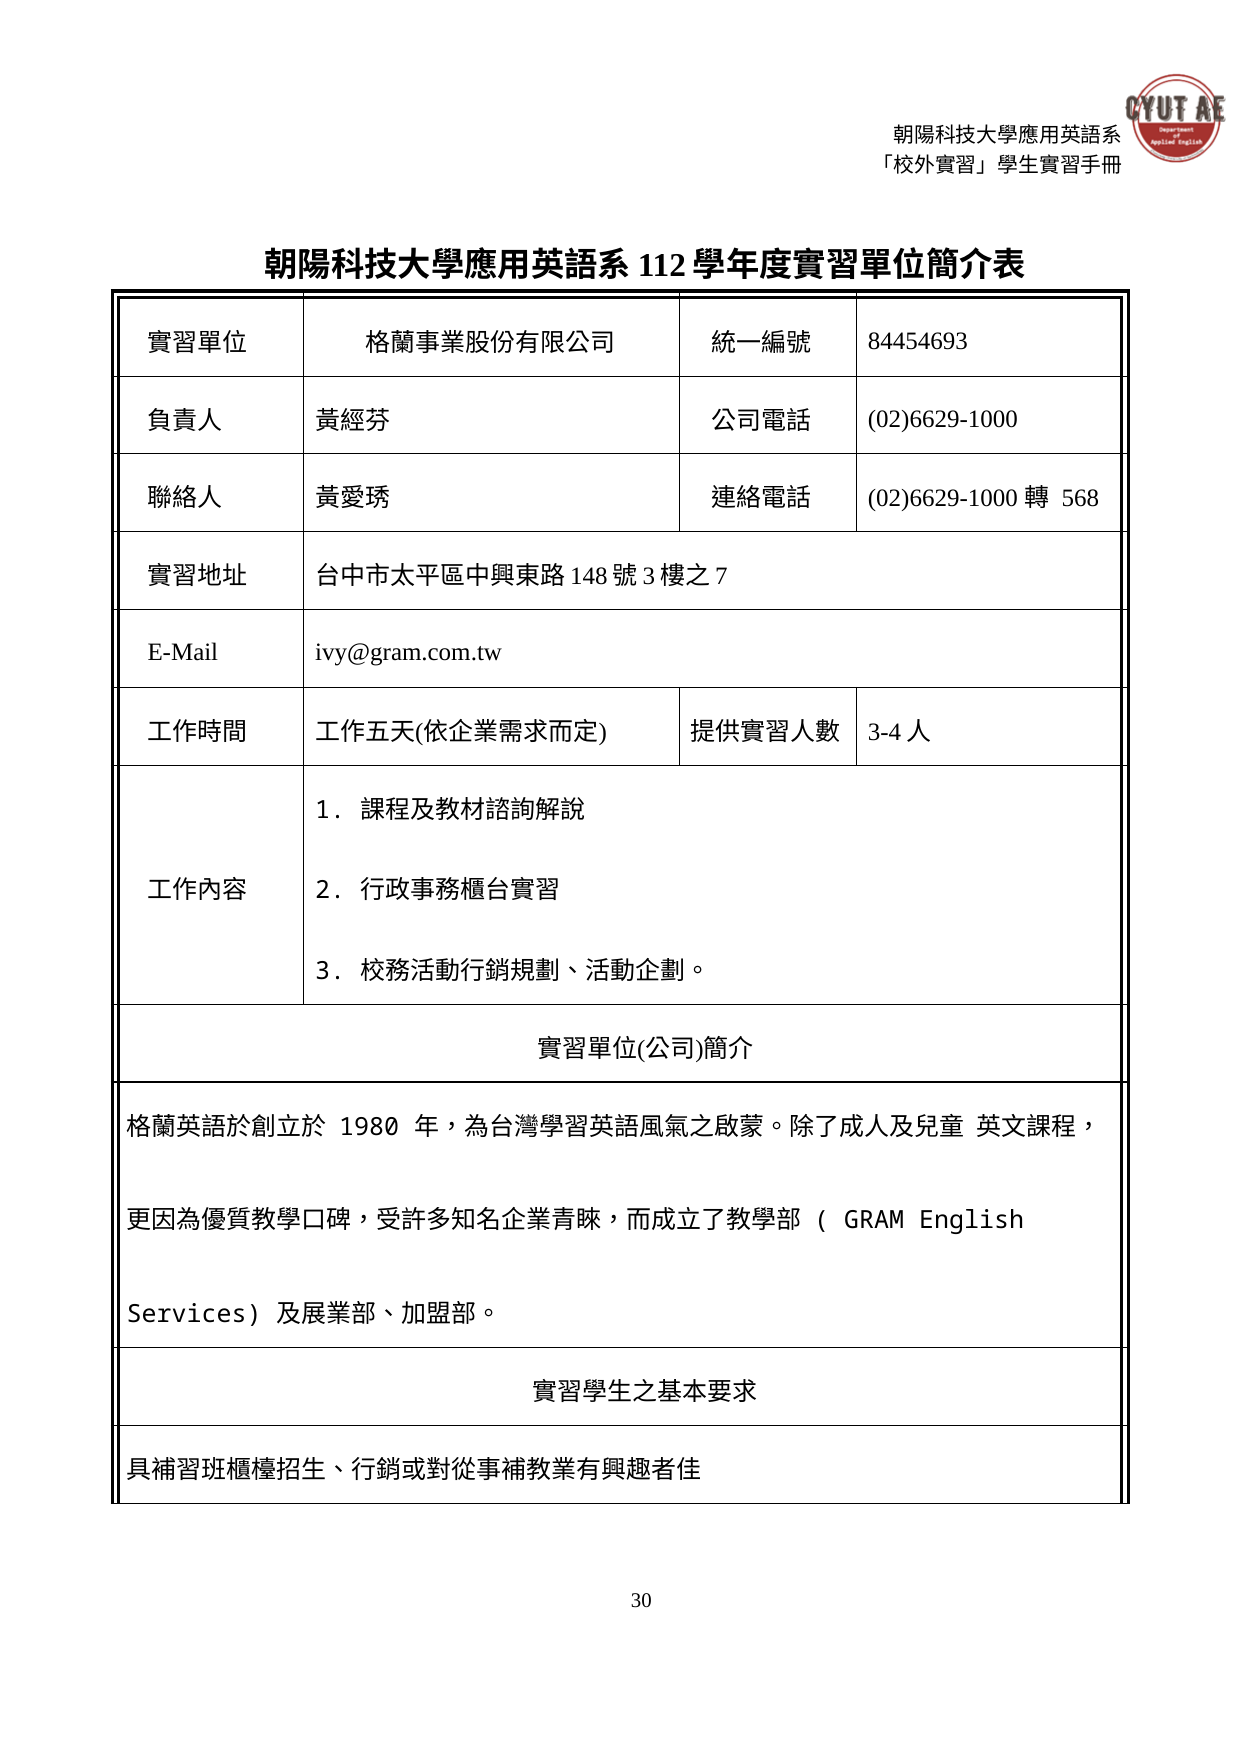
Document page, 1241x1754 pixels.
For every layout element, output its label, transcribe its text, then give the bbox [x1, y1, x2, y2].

table_cell 黃經芬 [304, 377, 679, 453]
table_cell 負責人 [120, 377, 303, 453]
table_cell 實習單位(公司)簡介 [120, 1005, 1120, 1081]
subtitle 朝陽科技大學應用英語系112學年度實習單位簡介表 [118, 221, 1122, 283]
table_header 84454693 [857, 293, 1125, 376]
table_cell 工作時間 [120, 688, 303, 764]
table_cell 工作內容 [120, 766, 303, 1004]
table_cell 實習學生之基本要求 [120, 1348, 1120, 1424]
table_cell (02)6629-1000 轉 568 [857, 454, 1120, 531]
table_cell (02)6629-1000 [857, 377, 1120, 453]
table_cell 具補習班櫃檯招生、行銷或對從事補教業有興趣者佳 [120, 1426, 1120, 1502]
table_cell 1. 課程及教材諮詢解說 2. 行政事務櫃台實習 3. 校務活動行銷規劃、活動企劃。 [304, 766, 1120, 1004]
table_cell 黃愛琇 [304, 454, 679, 531]
table_cell 3-4人 [857, 688, 1120, 764]
table_cell 工作五天(依企業需求而定) [304, 688, 679, 764]
table_cell 實習地址 [120, 532, 303, 609]
table_header 格蘭事業股份有限公司 [304, 299, 679, 376]
table_cell 台中市太平區中興東路148號3樓之7 [304, 532, 1120, 609]
table_header 實習單位 [115, 293, 303, 376]
table_cell 聯絡人 [120, 454, 303, 531]
table_cell ivy@gram.com.tw [304, 610, 1120, 687]
table_cell 格蘭英語於創立於 1980 年，為台灣學習英語風氣之啟蒙。除了成人及兒童 英文課程，更因為優質教學口碑，受許多知名企業青睞，而成立了教學部 ( GRAM English Services) 及展業部、加盟部。 [120, 1083, 1120, 1347]
table_cell 連絡電話 [680, 454, 856, 531]
table_header 統一編號 [680, 299, 856, 376]
table_cell 公司電話 [680, 377, 856, 453]
table_cell E-Mail [120, 610, 303, 687]
table_cell 提供實習人數 [680, 688, 856, 764]
